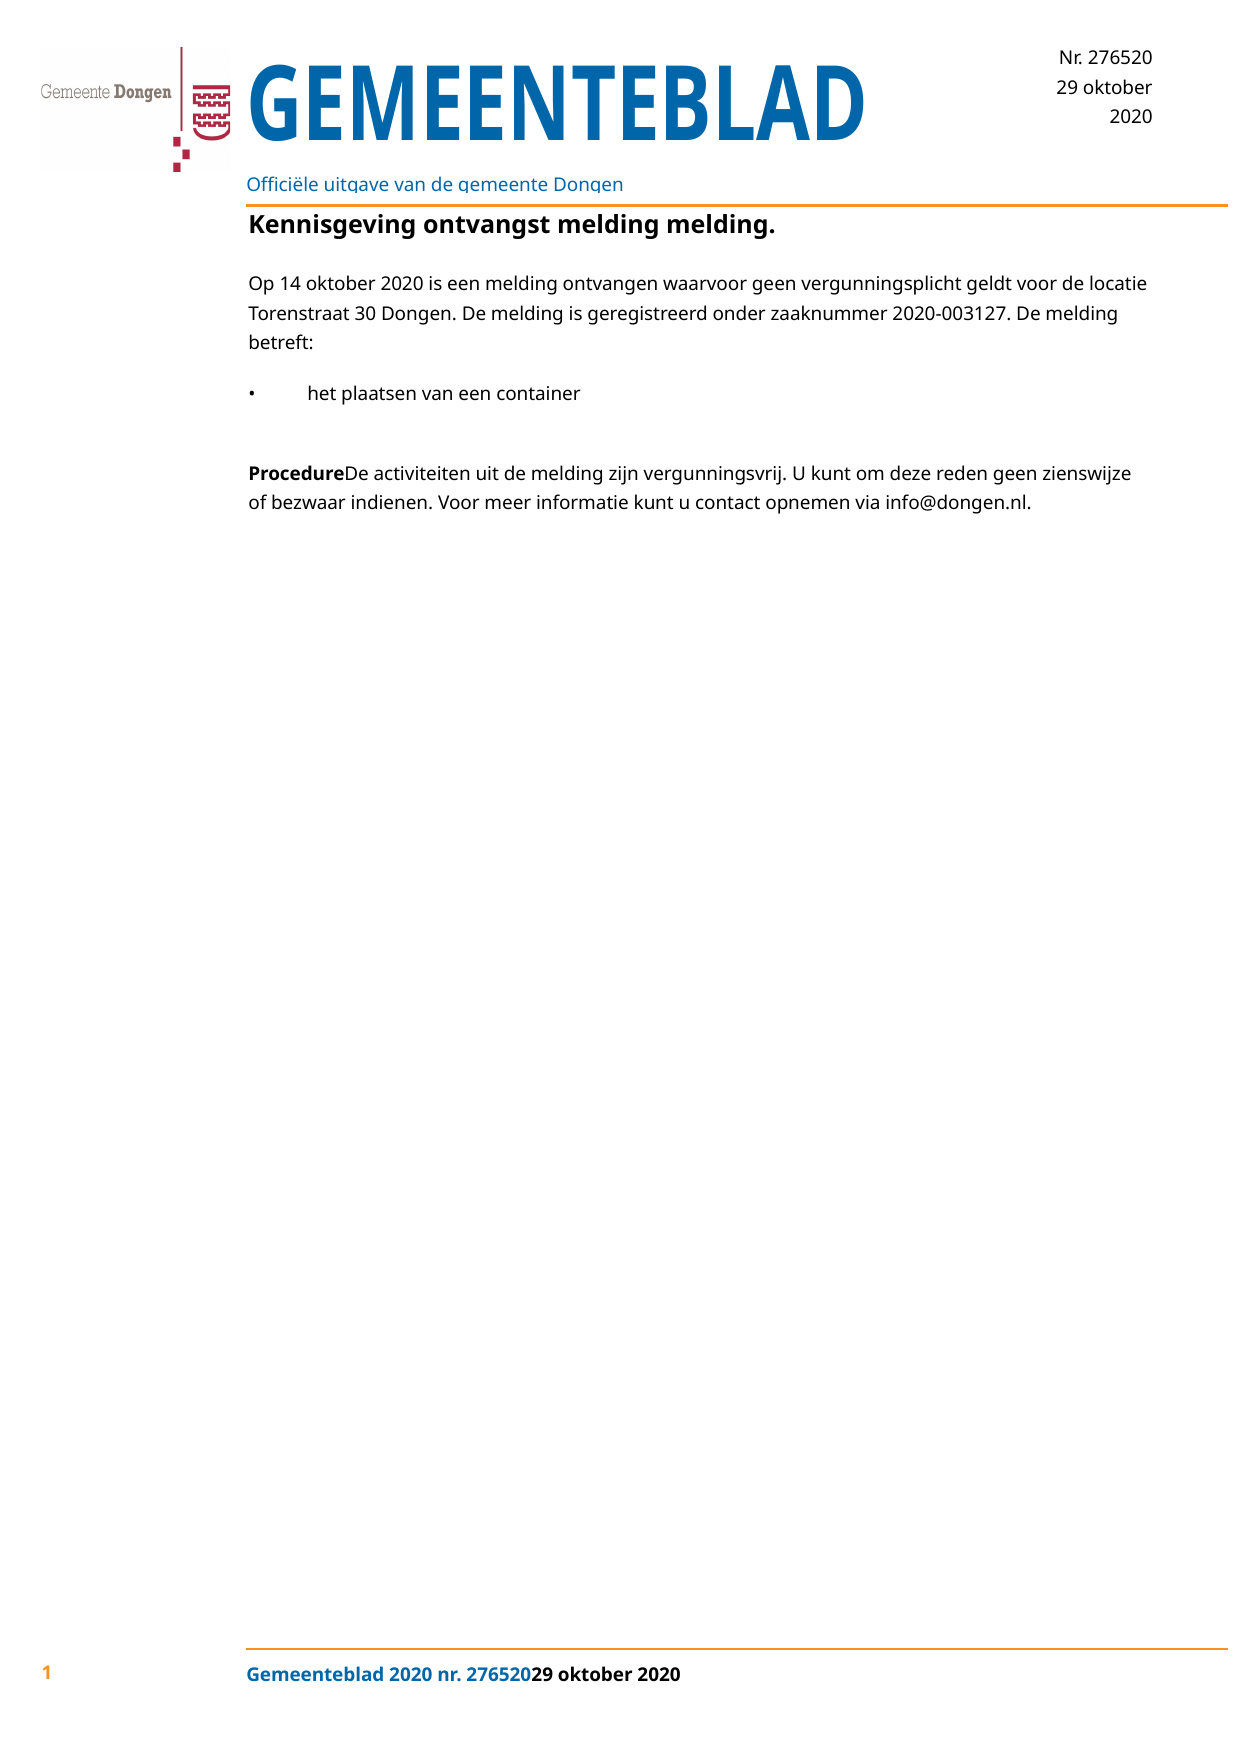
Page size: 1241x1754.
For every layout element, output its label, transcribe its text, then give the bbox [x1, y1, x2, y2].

list het plaatsen van een container [248, 380, 1152, 406]
text Kennisgeving ontvangst melding melding. [248, 207, 1152, 241]
text Op 14 oktober 2020 is een melding ontvangen waarvoor geen vergunningsplicht geldt voor de locatie Torenstraat 30 Dongen. De melding is geregistreerd onder zaaknummer 2020-003127. De melding betreft: [248, 270, 1152, 355]
picture [41, 47, 231, 172]
text ProcedureDe activiteiten uit de melding zijn vergunningsvrij. U kunt om deze reden geen zienswijze of bezwaar indienen. Voor meer informatie kunt u contact opnemen via info@dongen.nl. [248, 460, 1152, 515]
